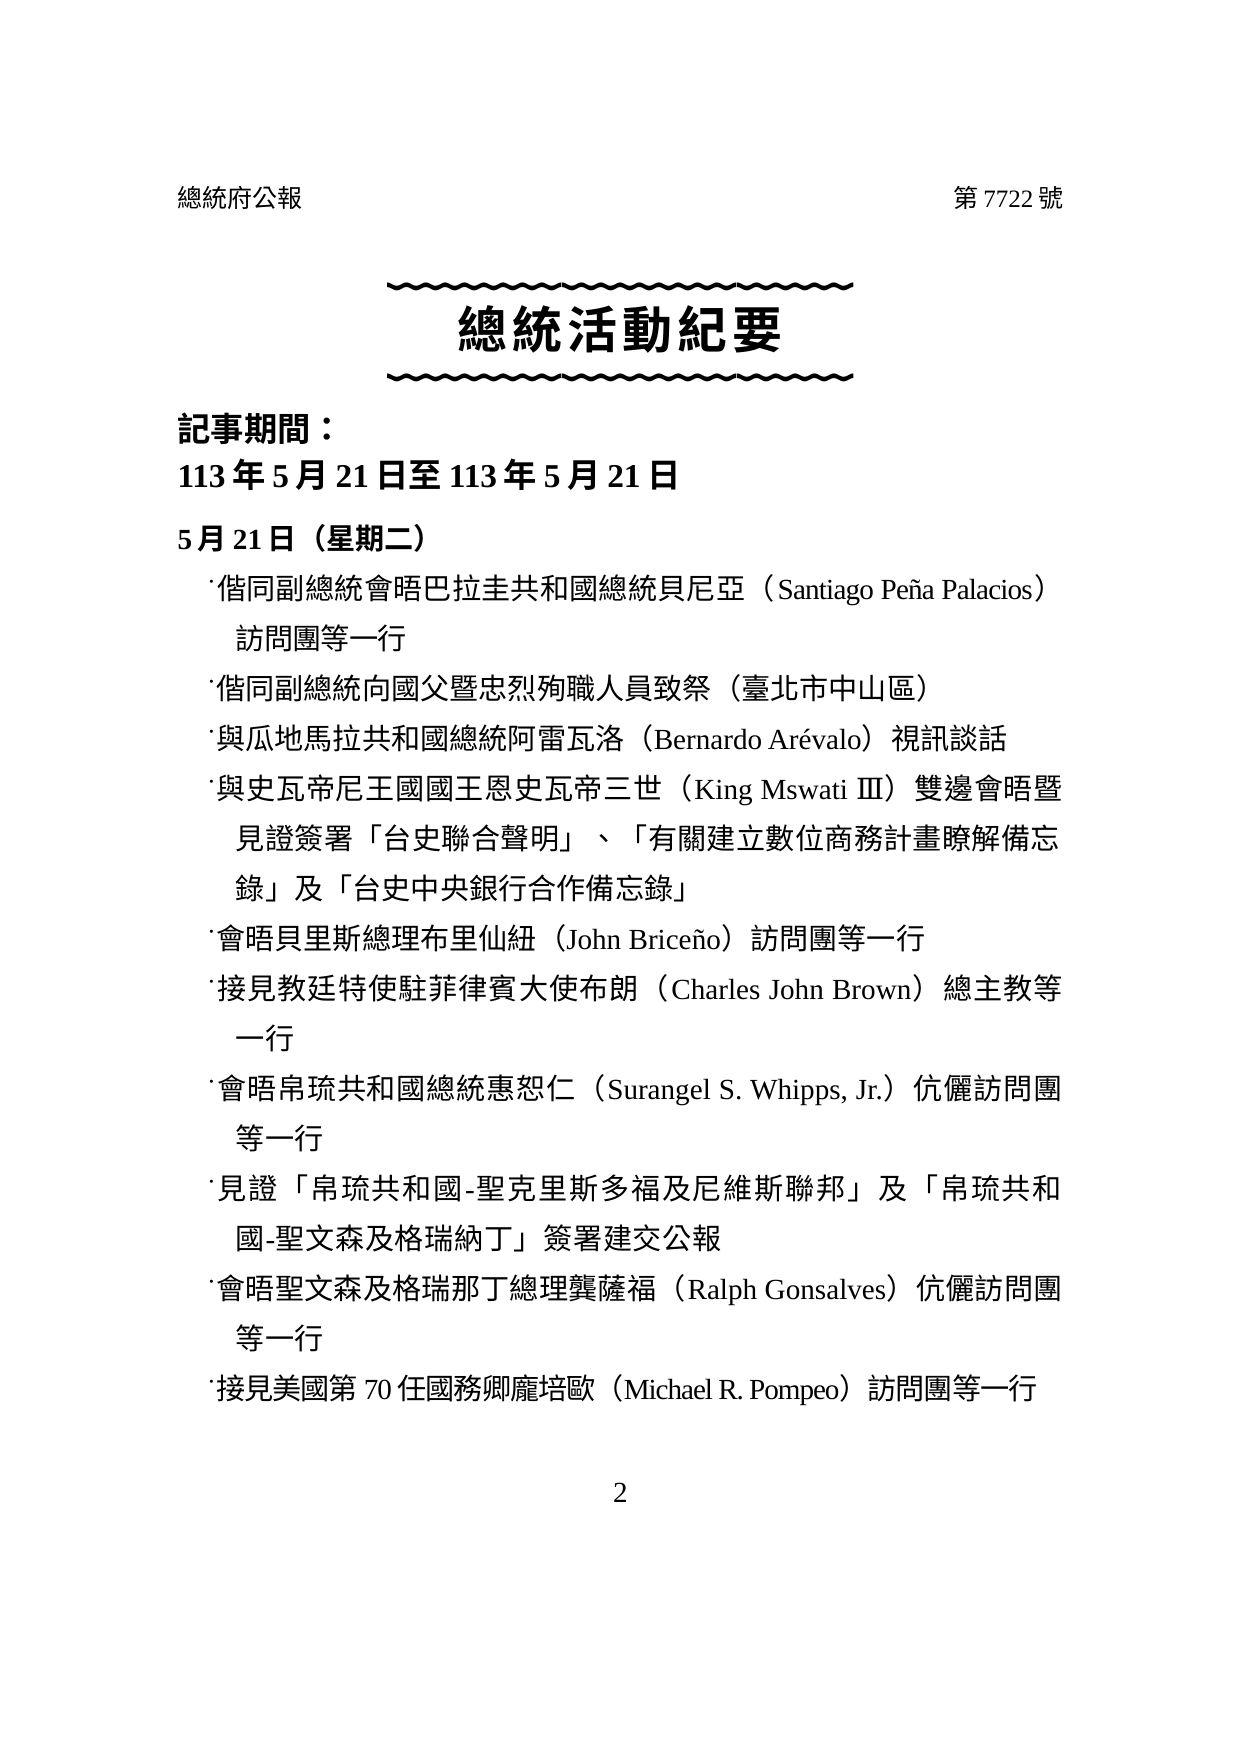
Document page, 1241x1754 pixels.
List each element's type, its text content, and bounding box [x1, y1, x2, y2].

text ˙會晤帛琉共和國總統惠恕仁（Surangel S. Whipps, Jr.）伉儷訪問團等一行 [206, 1059, 1063, 1159]
text ˙與史瓦帝尼王國國王恩史瓦帝三世（King Mswati Ⅲ）雙邊會晤暨見證簽署「台史聯合聲明」、「有關建立數位商務計畫瞭解備忘錄」及「台史中央銀行合作備忘錄」 [206, 759, 1063, 909]
text ﹏﹏﹏﹏﹏﹏﹏﹏ [177, 266, 1063, 291]
text ˙接見美國第70任國務卿龐培歐（Michael R. Pompeo）訪問團等一行 [206, 1359, 1063, 1409]
text 記事期間： [177, 405, 1063, 451]
text ˙偕同副總統會晤巴拉圭共和國總統貝尼亞（Santiago Peña Palacios）訪問團等一行 [206, 559, 1063, 659]
text ˙會晤聖文森及格瑞那丁總理龔薩福（Ralph Gonsalves）伉儷訪問團等一行 [206, 1259, 1063, 1359]
text ˙會晤貝里斯總理布里仙紐（John Briceño）訪問團等一行 [206, 909, 1063, 959]
text 5月21日（星期二） [177, 509, 1063, 559]
text ﹏﹏﹏﹏﹏﹏﹏﹏ [177, 363, 1063, 380]
text ˙偕同副總統向國父暨忠烈殉職人員致祭（臺北市中山區） [206, 659, 1063, 709]
text 總統活動紀要 [177, 291, 1063, 363]
text ˙與瓜地馬拉共和國總統阿雷瓦洛（Bernardo Arévalo）視訊談話 [206, 709, 1063, 759]
text ˙見證「帛琉共和國-聖克里斯多福及尼維斯聯邦」及「帛琉共和國-聖文森及格瑞納丁」簽署建交公報 [206, 1159, 1063, 1259]
text ˙接見教廷特使駐菲律賓大使布朗（Charles John Brown）總主教等一行 [206, 959, 1063, 1059]
text 113年5月21日至113年5月21日 [177, 451, 1063, 497]
